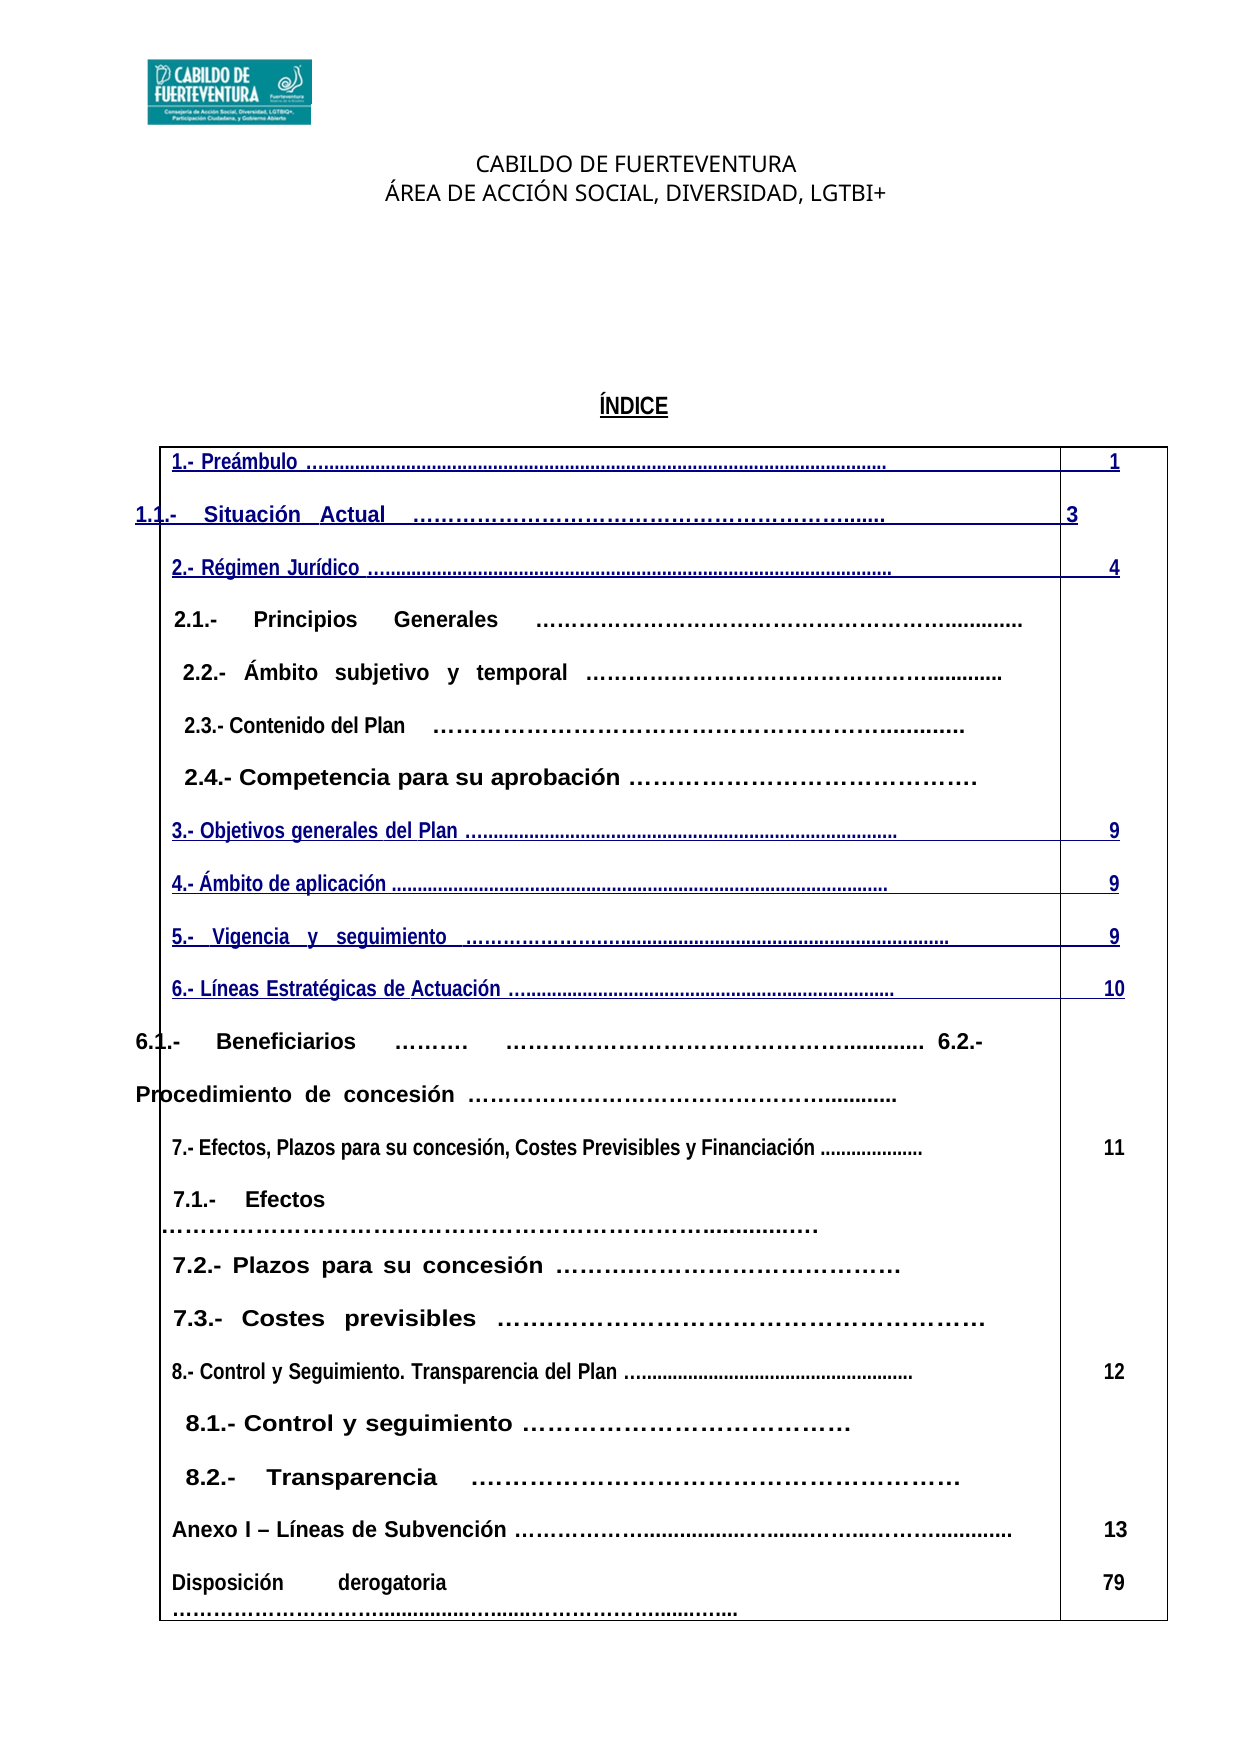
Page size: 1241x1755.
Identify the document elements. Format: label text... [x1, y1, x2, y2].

text 9 [1061, 923, 1167, 949]
text 2.3.- Contenido del Plan …………………………………………………............. 2.4.- Competencia para su aprobación ……………………………………. [184, 712, 985, 790]
text 8.1.- Control y seguimiento ………………………………… [185, 1410, 1060, 1437]
text 9 [1061, 870, 1167, 896]
subtitle [1061, 1186, 1167, 1213]
text 6.1.- Beneficiarios ………. ………………………………………............. 6.2.- Procedimiento de concesión …………………………………………............ [161, 1028, 1033, 1107]
text ÍNDICE [135, 391, 1132, 420]
text 2.- Régimen Jurídico …................................................................................................... [172, 553, 1060, 576]
text [1061, 1305, 1167, 1331]
text 7.- Efectos, Plazos para su concesión, Costes Previsibles y Financiación .................... [172, 1133, 1060, 1160]
text 9 [1061, 817, 1167, 843]
text [1061, 1252, 1167, 1278]
text 1 [1061, 448, 1167, 474]
text 10 [1061, 975, 1167, 1002]
subtitle [1168, 1186, 1180, 1213]
text 8.2.- Transparencia .………………………………………………… [185, 1463, 1060, 1490]
text 2.1.- Principios Generales …………………………………………………............. 2.2.- Ámbito subjetivo y temporal …………………………………………............. [174, 606, 1033, 685]
text Anexo I – Líneas de Subvención ……………….................….......……...………............. [172, 1516, 1060, 1543]
text [1061, 1463, 1167, 1490]
text 4 [1061, 553, 1167, 580]
text 79 [1061, 1569, 1167, 1595]
text Disposición derogatoria [172, 1569, 1060, 1595]
text …………………………................….......……………….......….... [172, 1595, 1180, 1622]
text 4.- Ámbito de aplicación ................................................................................................. [172, 870, 1060, 893]
text 5.- Vigencia y seguimiento ………………….…............................................................... [172, 923, 1060, 945]
subtitle 7.1.- Efectos [173, 1186, 1060, 1213]
text 6.- Líneas Estratégicas de Actuación …........................................................................ [172, 975, 1060, 998]
text [1061, 1410, 1167, 1437]
text …………………………………………………………….............…. [161, 1213, 1060, 1239]
text 8.- Control y Seguimiento. Transparencia del Plan …..................................................... [172, 1358, 1060, 1384]
text 1.1.- Situación Actual ……………………………………………………....... 3 [1061, 501, 1167, 527]
text 11 [1061, 1133, 1167, 1160]
text 13 [1061, 1516, 1167, 1543]
text 3.- Objetivos generales del Plan …................................................................................. [172, 817, 1060, 840]
text 12 [1061, 1358, 1167, 1384]
text 1.- Preámbulo ….............................................................................................................. [172, 448, 1060, 470]
text 7.3.- Costes previsibles …….…………………………………………… [173, 1305, 1060, 1331]
text 1.1.- Situación Actual ……………………………………………………....... 3 [161, 501, 1060, 523]
text [1061, 1213, 1167, 1239]
text 7.2.- Plazos para su concesión ……….…………………………… [172, 1252, 1060, 1278]
